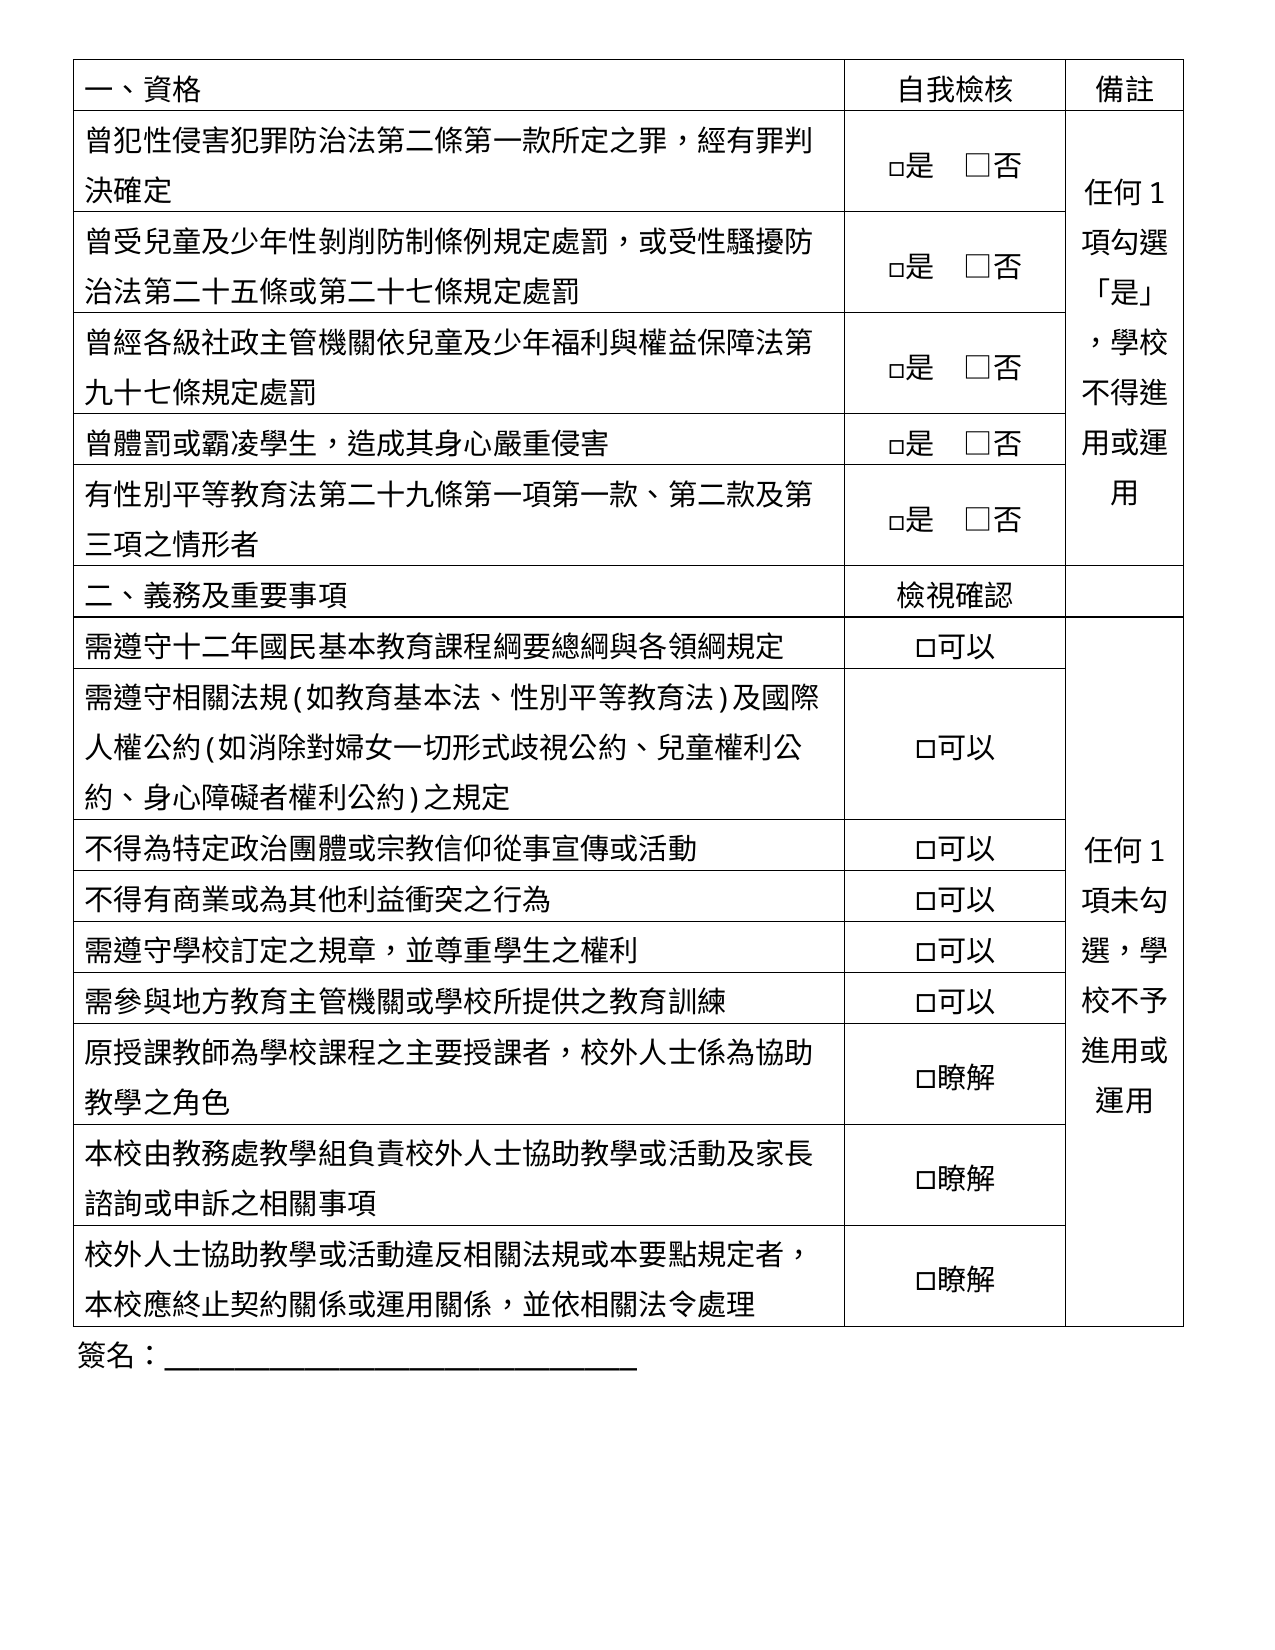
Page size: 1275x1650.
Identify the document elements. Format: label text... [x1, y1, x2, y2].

table_cell 需參與地方教育主管機關或學校所提供之教育訓練 [74, 973, 844, 1023]
table_cell □是 □否 [845, 313, 1065, 413]
table_cell □是 □否 [845, 212, 1065, 312]
table_cell □是 □否 [845, 414, 1065, 464]
table_cell □是 □否 [845, 465, 1065, 565]
table_cell 任何1項未勾選，學校不予進用或運用 [1066, 618, 1183, 1326]
table_cell □可以 [845, 618, 1065, 667]
table_cell 二、義務及重要事項 [74, 566, 844, 616]
table_cell □可以 [845, 922, 1065, 972]
table_header 自我檢核 [845, 60, 1065, 110]
text 簽名：___________________________ [77, 1327, 1198, 1377]
table_cell □瞭解 [845, 1024, 1065, 1124]
table_cell □可以 [845, 669, 1065, 818]
table_cell 有性別平等教育法第二十九條第一項第一款、第二款及第三項之情形者 [74, 465, 844, 565]
table_cell 不得有商業或為其他利益衝突之行為 [74, 871, 844, 921]
table_cell 本校由教務處教學組負責校外人士協助教學或活動及家長諮詢或申訴之相關事項 [74, 1125, 844, 1225]
table_cell 曾犯性侵害犯罪防治法第二條第一款所定之罪，經有罪判決確定 [74, 111, 844, 211]
table_cell □可以 [845, 973, 1065, 1023]
table_header 一、資格 [74, 60, 844, 110]
table_cell 原授課教師為學校課程之主要授課者，校外人士係為協助教學之角色 [74, 1024, 844, 1124]
table_cell 校外人士協助教學或活動違反相關法規或本要點規定者，本校應終止契約關係或運用關係，並依相關法令處理 [74, 1226, 844, 1326]
table_cell [1066, 566, 1183, 616]
table_cell 需遵守十二年國民基本教育課程綱要總綱與各領綱規定 [74, 618, 844, 667]
table_cell □瞭解 [845, 1226, 1065, 1326]
table_cell 曾經各級社政主管機關依兒童及少年福利與權益保障法第九十七條規定處罰 [74, 313, 844, 413]
table_cell □瞭解 [845, 1125, 1065, 1225]
table_cell □是 □否 [845, 111, 1065, 211]
table_cell 任何1項勾選「是」，學校不得進用或運用 [1066, 111, 1183, 565]
table_cell 檢視確認 [845, 566, 1065, 616]
table_cell 不得為特定政治團體或宗教信仰從事宣傳或活動 [74, 820, 844, 869]
table_cell 曾受兒童及少年性剝削防制條例規定處罰，或受性騷擾防治法第二十五條或第二十七條規定處罰 [74, 212, 844, 312]
table_cell 需遵守學校訂定之規章，並尊重學生之權利 [74, 922, 844, 972]
table_cell 需遵守相關法規(如教育基本法、性別平等教育法)及國際人權公約(如消除對婦女一切形式歧視公約、兒童權利公約、身心障礙者權利公約)之規定 [74, 669, 844, 818]
table_cell □可以 [845, 871, 1065, 921]
table_cell □可以 [845, 820, 1065, 869]
table_header 備註 [1066, 60, 1183, 110]
table_cell 曾體罰或霸凌學生，造成其身心嚴重侵害 [74, 414, 844, 464]
